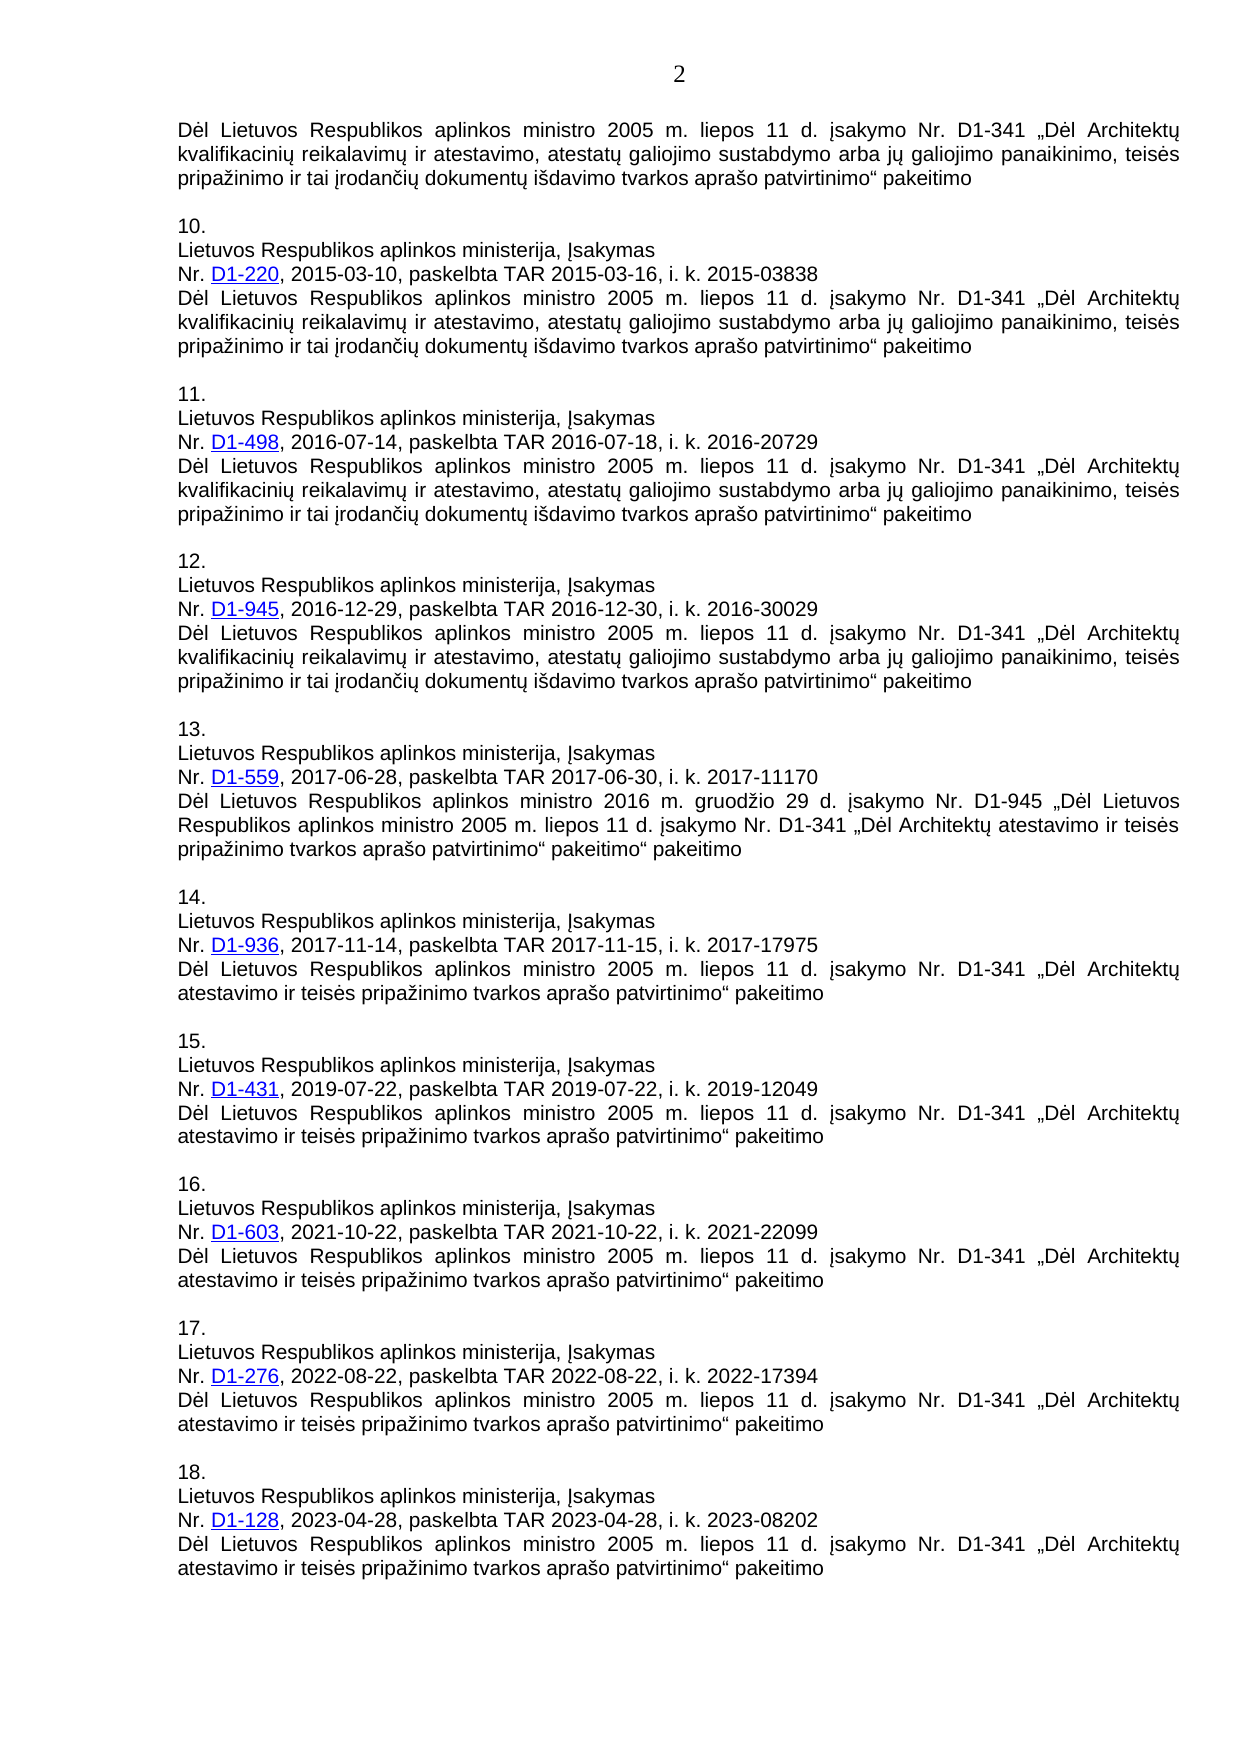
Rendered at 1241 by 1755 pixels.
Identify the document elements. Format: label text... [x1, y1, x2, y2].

text Dėl Lietuvos Respublikos aplinkos ministro 2016 m. gruodžio 29 d. įsakymo Nr. D1-945 „Dėl Lietuvos Respublikos aplinkos ministro 2005 m. liepos 11 d. įsakymo Nr. D1-341 „Dėl Architektų atestavimo ir teisės pripažinimo tvarkos aprašo patvirtinimo“ pakeitimo“ pakeitimo [177, 789, 1181, 861]
text Nr. D1-559, 2017-06-28, paskelbta TAR 2017-06-30, i. k. 2017-11170 [177, 765, 1181, 789]
text Nr. D1-276, 2022-08-22, paskelbta TAR 2022-08-22, i. k. 2022-17394 [177, 1364, 1181, 1388]
text Nr. D1-128, 2023-04-28, paskelbta TAR 2023-04-28, i. k. 2023-08202 [177, 1508, 1181, 1532]
text Nr. D1-220, 2015-03-10, paskelbta TAR 2015-03-16, i. k. 2015-03838 [177, 262, 1181, 286]
text Nr. D1-603, 2021-10-22, paskelbta TAR 2021-10-22, i. k. 2021-22099 [177, 1220, 1181, 1244]
text Dėl Lietuvos Respublikos aplinkos ministro 2005 m. liepos 11 d. įsakymo Nr. D1-341 „Dėl Architektų atestavimo ir teisės pripažinimo tvarkos aprašo patvirtinimo“ pakeitimo [177, 1388, 1181, 1436]
text Lietuvos Respublikos aplinkos ministerija, Įsakymas [177, 406, 1181, 429]
text Lietuvos Respublikos aplinkos ministerija, Įsakymas [177, 1196, 1181, 1220]
text 11. [177, 382, 1181, 406]
text Dėl Lietuvos Respublikos aplinkos ministro 2005 m. liepos 11 d. įsakymo Nr. D1-341 „Dėl Architektų kvalifikacinių reikalavimų ir atestavimo, atestatų galiojimo sustabdymo arba jų galiojimo panaikinimo, teisės pripažinimo ir tai įrodančių dokumentų išdavimo tvarkos aprašo patvirtinimo“ pakeitimo [177, 118, 1181, 190]
text 16. [177, 1172, 1181, 1196]
text Dėl Lietuvos Respublikos aplinkos ministro 2005 m. liepos 11 d. įsakymo Nr. D1-341 „Dėl Architektų kvalifikacinių reikalavimų ir atestavimo, atestatų galiojimo sustabdymo arba jų galiojimo panaikinimo, teisės pripažinimo ir tai įrodančių dokumentų išdavimo tvarkos aprašo patvirtinimo“ pakeitimo [177, 286, 1181, 358]
text Lietuvos Respublikos aplinkos ministerija, Įsakymas [177, 573, 1181, 597]
text Nr. D1-945, 2016-12-29, paskelbta TAR 2016-12-30, i. k. 2016-30029 [177, 597, 1181, 621]
text 10. [177, 214, 1181, 238]
text Lietuvos Respublikos aplinkos ministerija, Įsakymas [177, 1484, 1181, 1508]
text Lietuvos Respublikos aplinkos ministerija, Įsakymas [177, 741, 1181, 765]
text Lietuvos Respublikos aplinkos ministerija, Įsakymas [177, 909, 1181, 933]
text 12. [177, 549, 1181, 573]
text Dėl Lietuvos Respublikos aplinkos ministro 2005 m. liepos 11 d. įsakymo Nr. D1-341 „Dėl Architektų kvalifikacinių reikalavimų ir atestavimo, atestatų galiojimo sustabdymo arba jų galiojimo panaikinimo, teisės pripažinimo ir tai įrodančių dokumentų išdavimo tvarkos aprašo patvirtinimo“ pakeitimo [177, 621, 1181, 693]
text Dėl Lietuvos Respublikos aplinkos ministro 2005 m. liepos 11 d. įsakymo Nr. D1-341 „Dėl Architektų atestavimo ir teisės pripažinimo tvarkos aprašo patvirtinimo“ pakeitimo [177, 1532, 1181, 1579]
text Nr. D1-431, 2019-07-22, paskelbta TAR 2019-07-22, i. k. 2019-12049 [177, 1076, 1181, 1100]
text Lietuvos Respublikos aplinkos ministerija, Įsakymas [177, 1052, 1181, 1076]
text 14. [177, 885, 1181, 909]
text 15. [177, 1028, 1181, 1052]
text Dėl Lietuvos Respublikos aplinkos ministro 2005 m. liepos 11 d. įsakymo Nr. D1-341 „Dėl Architektų atestavimo ir teisės pripažinimo tvarkos aprašo patvirtinimo“ pakeitimo [177, 957, 1181, 1004]
text Nr. D1-936, 2017-11-14, paskelbta TAR 2017-11-15, i. k. 2017-17975 [177, 933, 1181, 957]
text Lietuvos Respublikos aplinkos ministerija, Įsakymas [177, 238, 1181, 262]
text Dėl Lietuvos Respublikos aplinkos ministro 2005 m. liepos 11 d. įsakymo Nr. D1-341 „Dėl Architektų atestavimo ir teisės pripažinimo tvarkos aprašo patvirtinimo“ pakeitimo [177, 1100, 1181, 1148]
text 17. [177, 1316, 1181, 1340]
text Lietuvos Respublikos aplinkos ministerija, Įsakymas [177, 1340, 1181, 1364]
text Nr. D1-498, 2016-07-14, paskelbta TAR 2016-07-18, i. k. 2016-20729 [177, 429, 1181, 453]
text Dėl Lietuvos Respublikos aplinkos ministro 2005 m. liepos 11 d. įsakymo Nr. D1-341 „Dėl Architektų kvalifikacinių reikalavimų ir atestavimo, atestatų galiojimo sustabdymo arba jų galiojimo panaikinimo, teisės pripažinimo ir tai įrodančių dokumentų išdavimo tvarkos aprašo patvirtinimo“ pakeitimo [177, 453, 1181, 525]
text 13. [177, 717, 1181, 741]
text Dėl Lietuvos Respublikos aplinkos ministro 2005 m. liepos 11 d. įsakymo Nr. D1-341 „Dėl Architektų atestavimo ir teisės pripažinimo tvarkos aprašo patvirtinimo“ pakeitimo [177, 1244, 1181, 1292]
text 18. [177, 1460, 1181, 1484]
